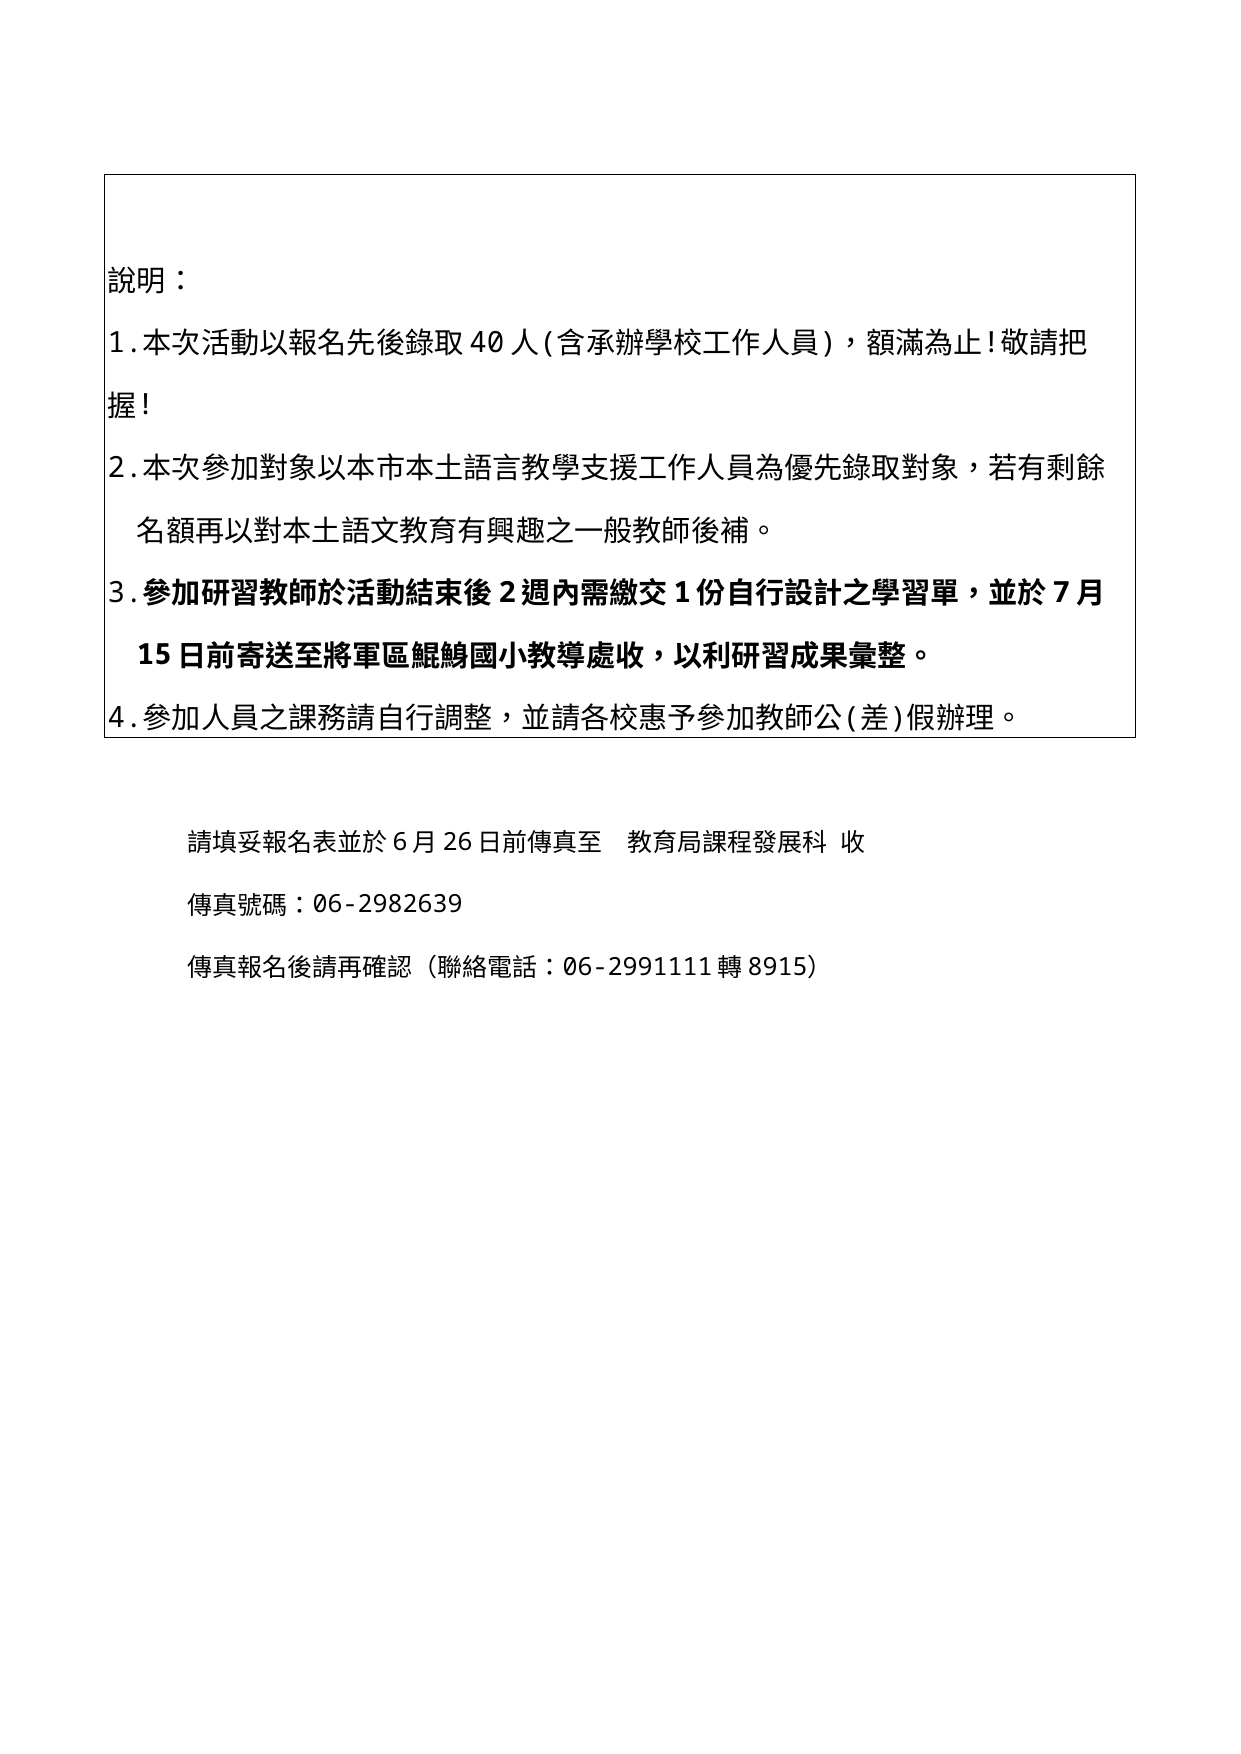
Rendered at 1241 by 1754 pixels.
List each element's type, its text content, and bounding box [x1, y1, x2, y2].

text 請填妥報名表並於6月26日前傳真至 教育局課程發展科 收 [187, 799, 1053, 862]
text 傳真報名後請再確認（聯絡電話：06-2991111轉8915） [187, 924, 1053, 987]
text 傳真號碼：06-2982639 [187, 862, 1053, 924]
table_cell 說明： 1.本次活動以報名先後錄取40人(含承辦學校工作人員)，額滿為止!敬請把握! 2.本次參加對象以本市本土語言教學支援工作人員為優先錄取對象，若有剩餘名額再以對本土語文教育有興趣之一般教師後補。 3.參加研習教師於活動結束後2週內需繳交1份自行設計之學習單，並於7月15日前寄送至將軍區鯤鯓國小教導處收，以利研習成果彙整。 4.參加人員之課務請自行調整，並請各校惠予參加教師公(差)假辦理。 [105, 175, 1135, 737]
